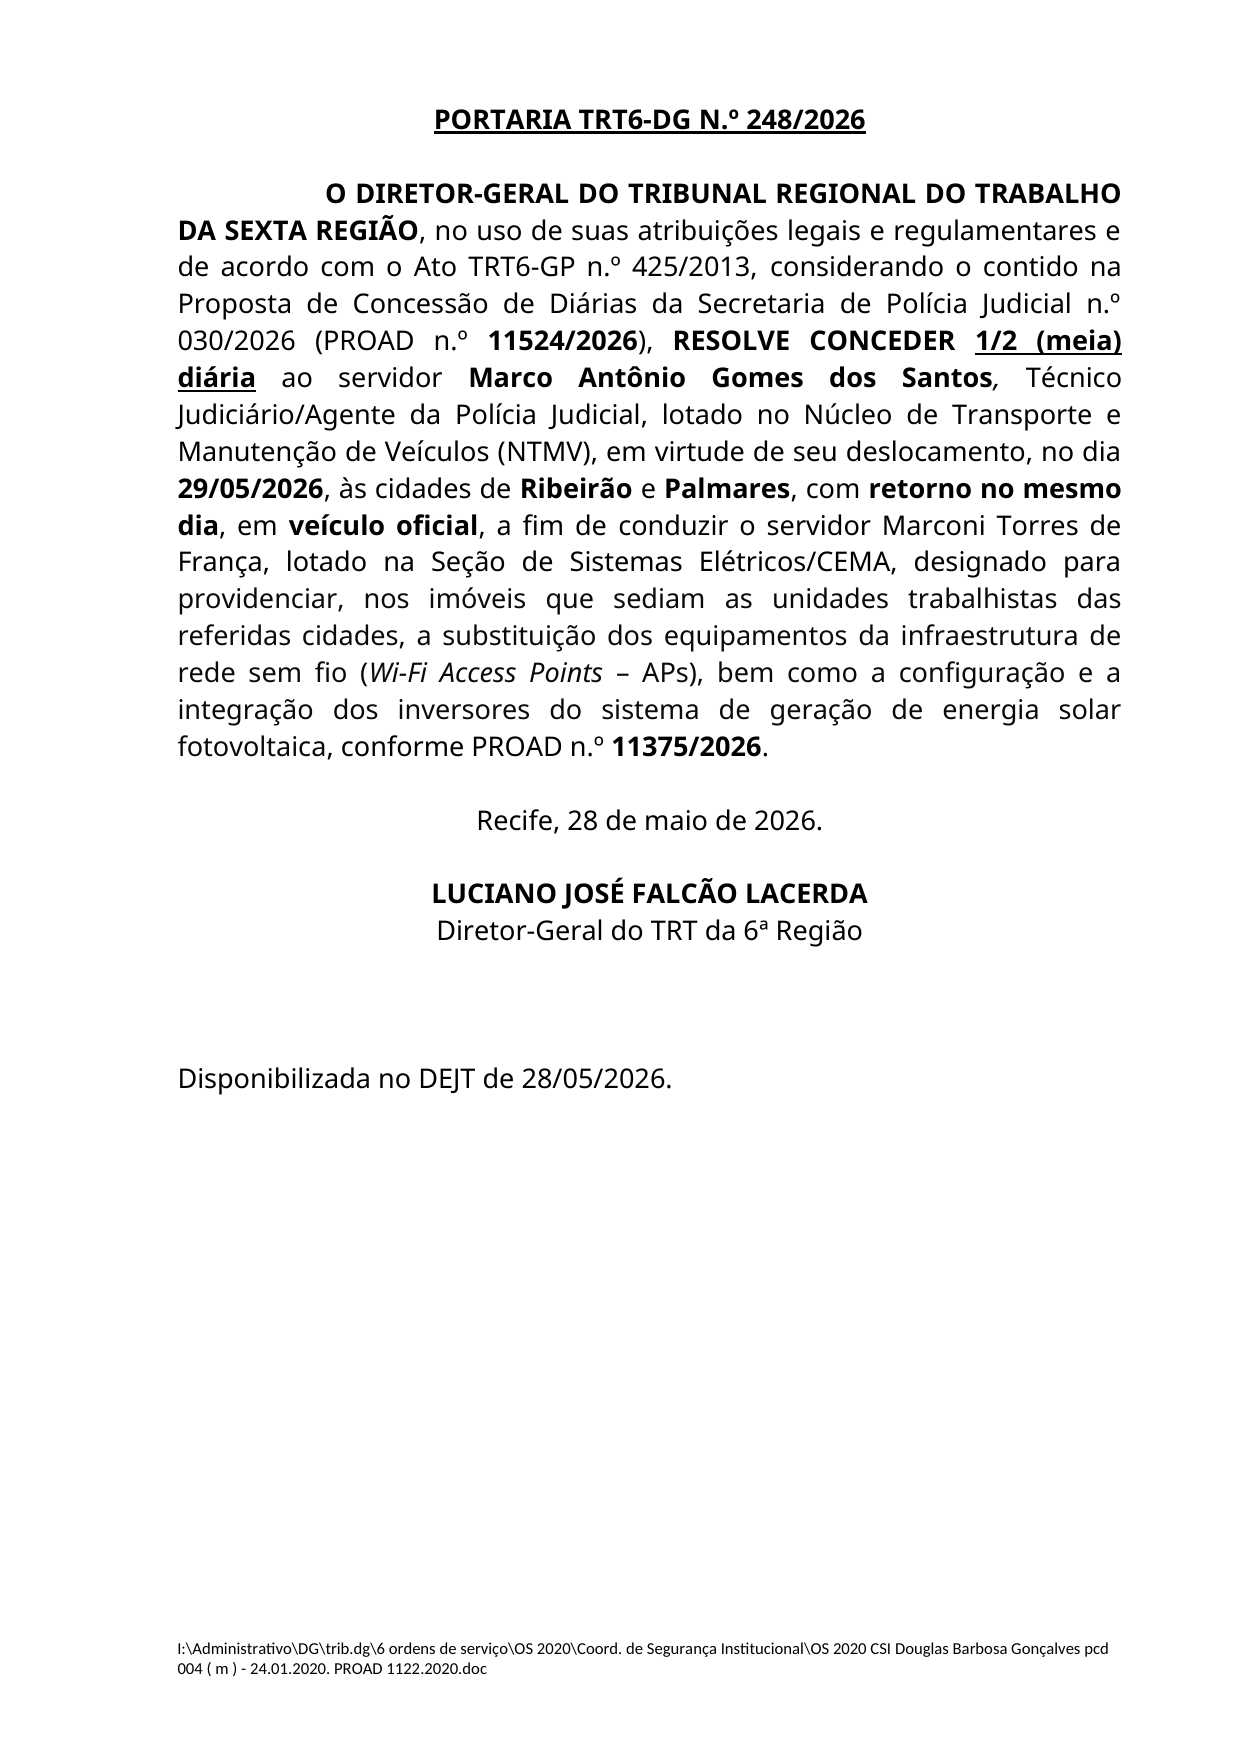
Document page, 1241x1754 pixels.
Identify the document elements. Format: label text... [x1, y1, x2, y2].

text Recife, 28 de maio de 2026. [177, 801, 1122, 838]
text O DIRETOR-GERAL DO TRIBUNAL REGIONAL DO TRABALHO DA SEXTA REGIÃO, no uso de suas atribuições legais e regulamentares e de acordo com o Ato TRT6-GP n.º 425/2013, considerando o contido na Proposta de Concessão de Diárias da Secretaria de Polícia Judicial n.º 030/2026 (PROAD n.º 11524/2026), RESOLVE CONCEDER 1/2 (meia) diária ao servidor Marco Antônio Gomes dos Santos, Técnico Judiciário/Agente da Polícia Judicial, lotado no Núcleo de Transporte e Manutenção de Veículos (NTMV), em virtude de seu deslocamento, no dia 29/05/2026, às cidades de Ribeirão e Palmares, com retorno no mesmo dia, em veículo oficial, a fim de conduzir o servidor Marconi Torres de França, lotado na Seção de Sistemas Elétricos/CEMA, designado para providenciar, nos imóveis que sediam as unidades trabalhistas das referidas cidades, a substituição dos equipamentos da infraestrutura de rede sem fio (Wi-Fi Access Points – APs), bem como a configuração e a integração dos inversores do sistema de geração de energia solar fotovoltaica, conforme PROAD n.º 11375/2026. [177, 174, 1122, 764]
text PORTARIA TRT6-DG N.º 248/2026 [177, 100, 1122, 137]
text Diretor-Geral do TRT da 6ª Região [177, 912, 1122, 948]
text LUCIANO JOSÉ FALCÃO LACERDA [177, 875, 1122, 912]
text Disponibilizada no DEJT de 28/05/2026. [177, 1059, 1122, 1096]
